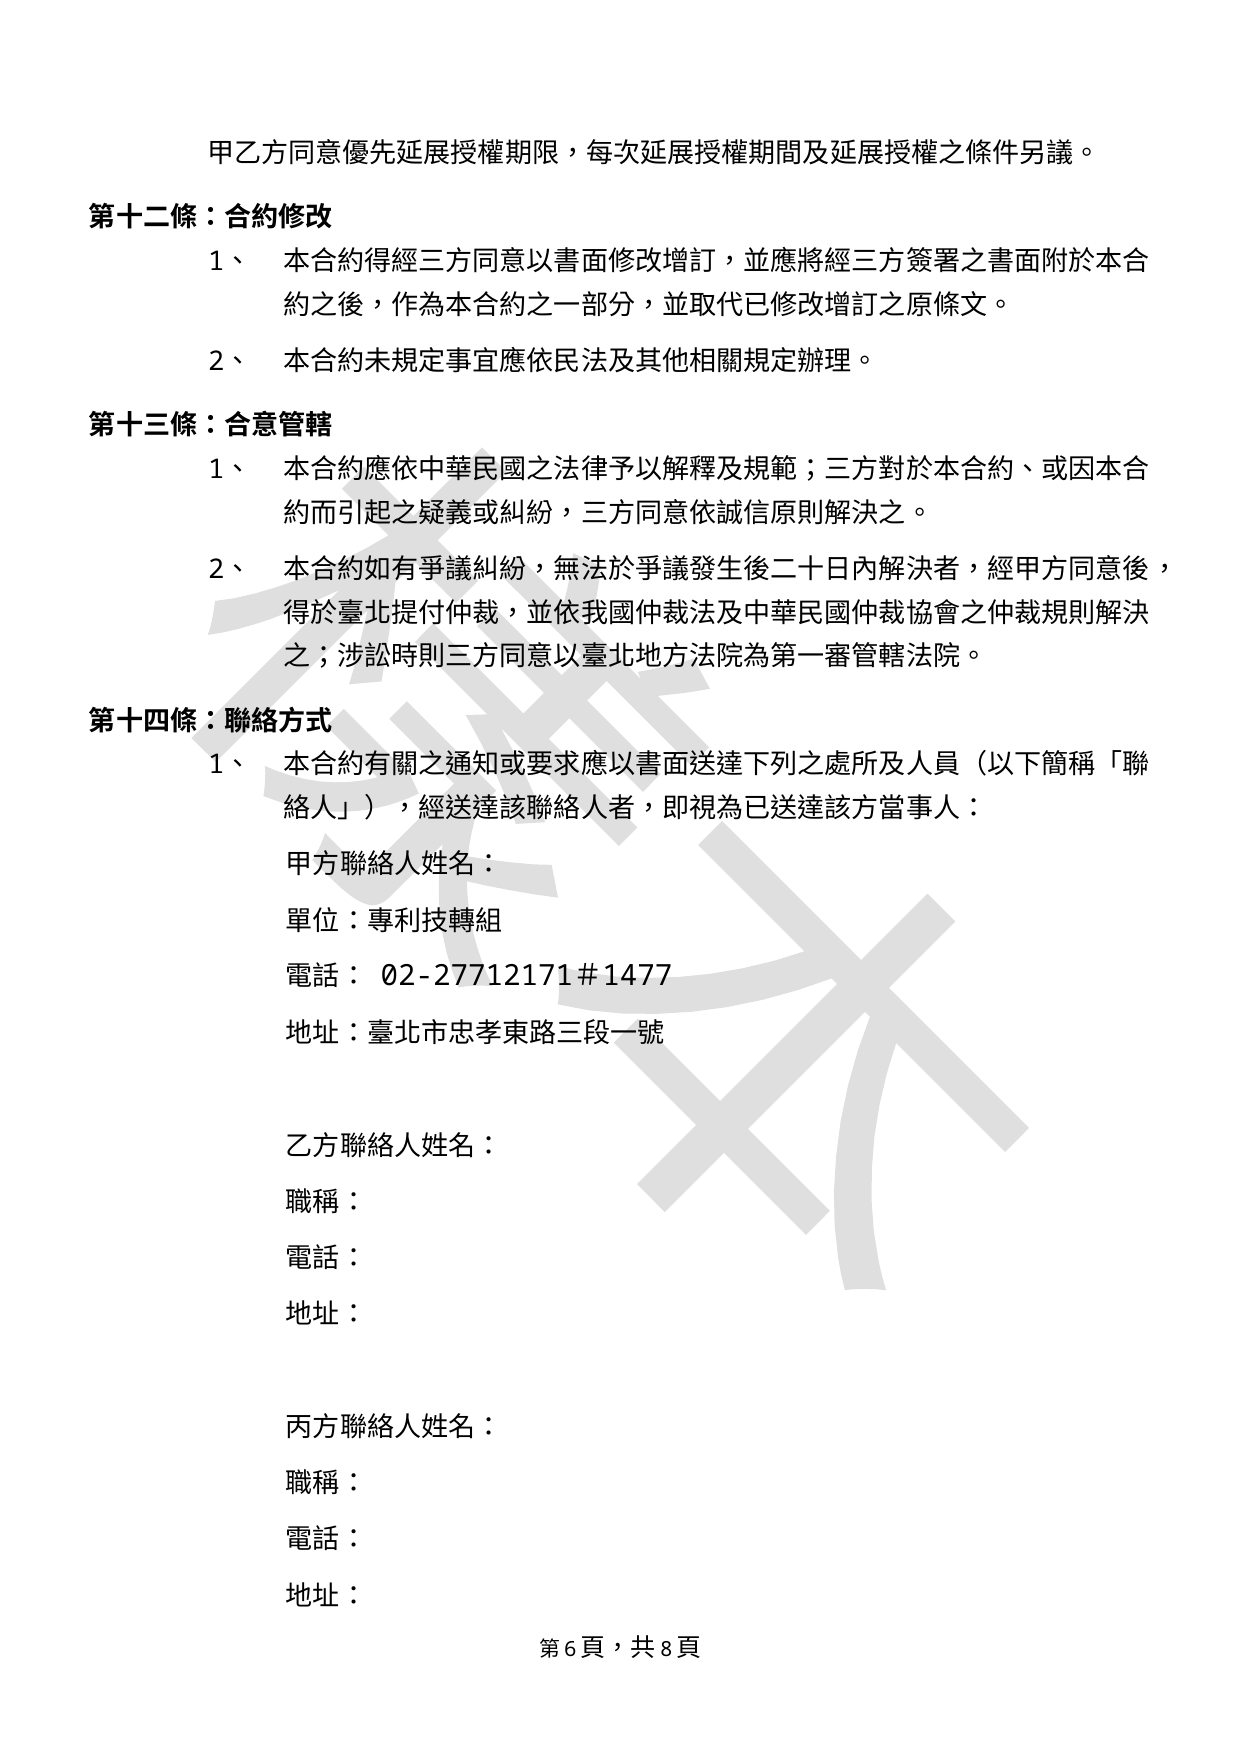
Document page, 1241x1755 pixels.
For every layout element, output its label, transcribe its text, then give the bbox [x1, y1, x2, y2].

text 單位：專利技轉組 [797, 894, 926, 938]
text 電話： [286, 1232, 841, 1275]
text 第十四條：聯絡方式 [551, 719, 588, 738]
list 本合約有關之通知或要求應以書面送達下列之處所及人員（以下簡稱「聯絡人」），經送達該聯絡人者，即視為已送達該方當事人： [584, 738, 1152, 825]
list 本合約得經三方同意以書面修改增訂，並應將經三方簽署之書面附於本合約之後，作為本合約之一部分，並取代已修改增訂之原條文。 [208, 234, 1152, 322]
text 甲方聯絡人姓名： [284, 838, 333, 882]
text 甲方聯絡人姓名： [469, 838, 734, 882]
text 乙方聯絡人姓名： [286, 1119, 695, 1163]
text 電話： [286, 1513, 1152, 1557]
text 電話： 02-27712171＃1477 [286, 950, 803, 994]
text 甲乙方同意優先延展授權期限，每次延展授權期間及延展授權之條件另議。 [207, 126, 1152, 170]
text 甲方聯絡人姓名： [406, 853, 440, 882]
text 第十四條：聯絡方式 [510, 699, 536, 712]
list 本合約如有爭議糾紛，無法於爭議發生後二十日內解決者，經甲方同意後，得於臺北提付仲裁，並依我國仲裁法及中華民國仲裁協會之仲裁規則解決之；涉訟時則三方同意以臺北地方法院為第一審管轄法院。 [208, 593, 335, 674]
text [873, 1119, 1152, 1163]
list 本合約有關之通知或要求應以書面送達下列之處所及人員（以下簡稱「聯絡人」），經送達該聯絡人者，即視為已送達該方當事人： [445, 738, 596, 825]
text 第十三條：合意管轄 [89, 403, 1152, 442]
text 單位：專利技轉組 [468, 894, 790, 938]
text 丙方聯絡人姓名： [286, 1400, 1152, 1444]
text 第十四條：聯絡方式 [662, 699, 1152, 738]
text [715, 1154, 733, 1163]
text 地址： [286, 1288, 1152, 1332]
text [788, 979, 836, 994]
text 第十四條：聯絡方式 [241, 699, 485, 738]
text [872, 1175, 1152, 1219]
text 地址： [286, 1569, 1152, 1613]
text 第十四條：聯絡方式 [89, 699, 229, 738]
text 單位：專利技轉組 [286, 894, 443, 938]
list 本合約如有爭議糾紛，無法於爭議發生後二十日內解決者，經甲方同意後，得於臺北提付仲裁，並依我國仲裁法及中華民國仲裁協會之仲裁規則解決之；涉訟時則三方同意以臺北地方法院為第一審管轄法院。 [305, 613, 366, 674]
list 本合約如有爭議糾紛，無法於爭議發生後二十日內解決者，經甲方同意後，得於臺北提付仲裁，並依我國仲裁法及中華民國仲裁協會之仲裁規則解決之；涉訟時則三方同意以臺北地方法院為第一審管轄法院。 [208, 542, 375, 631]
text [828, 1013, 869, 1050]
text [890, 950, 1152, 994]
text 第十二條：合約修改 [89, 195, 1152, 234]
list 本合約未規定事宜應依民法及其他相關規定辦理。 [208, 334, 1152, 378]
text 第十四條：聯絡方式 [588, 699, 662, 738]
text 甲方聯絡人姓名： [331, 838, 398, 870]
text 甲方聯絡人姓名： [741, 838, 1152, 882]
text 職稱： [286, 1457, 1152, 1500]
text 職稱： [286, 1175, 789, 1219]
text [749, 1119, 840, 1163]
list 本合約應依中華民國之法律予以解釋及規範；三方對於本合約、或因本合約而引起之疑義或糾紛，三方同意依誠信原則解決之。 [208, 442, 1152, 530]
list 本合約有關之通知或要求應以書面送達下列之處所及人員（以下簡稱「聯絡人」），經送達該聯絡人者，即視為已送達該方當事人： [208, 738, 453, 825]
text [910, 1007, 1152, 1050]
text 地址：臺北市忠孝東路三段一號 [286, 1007, 813, 1050]
list 本合約有關之通知或要求應以書面送達下列之處所及人員（以下簡稱「聯絡人」），經送達該聯絡人者，即視為已送達該方當事人： [550, 738, 602, 772]
text [875, 1232, 1152, 1275]
text [796, 1175, 834, 1219]
list 本合約如有爭議糾紛，無法於爭議發生後二十日內解決者，經甲方同意後，得於臺北提付仲裁，並依我國仲裁法及中華民國仲裁協會之仲裁規則解決之；涉訟時則三方同意以臺北地方法院為第一審管轄法院。 [383, 542, 1152, 674]
text 單位：專利技轉組 [929, 894, 1152, 938]
